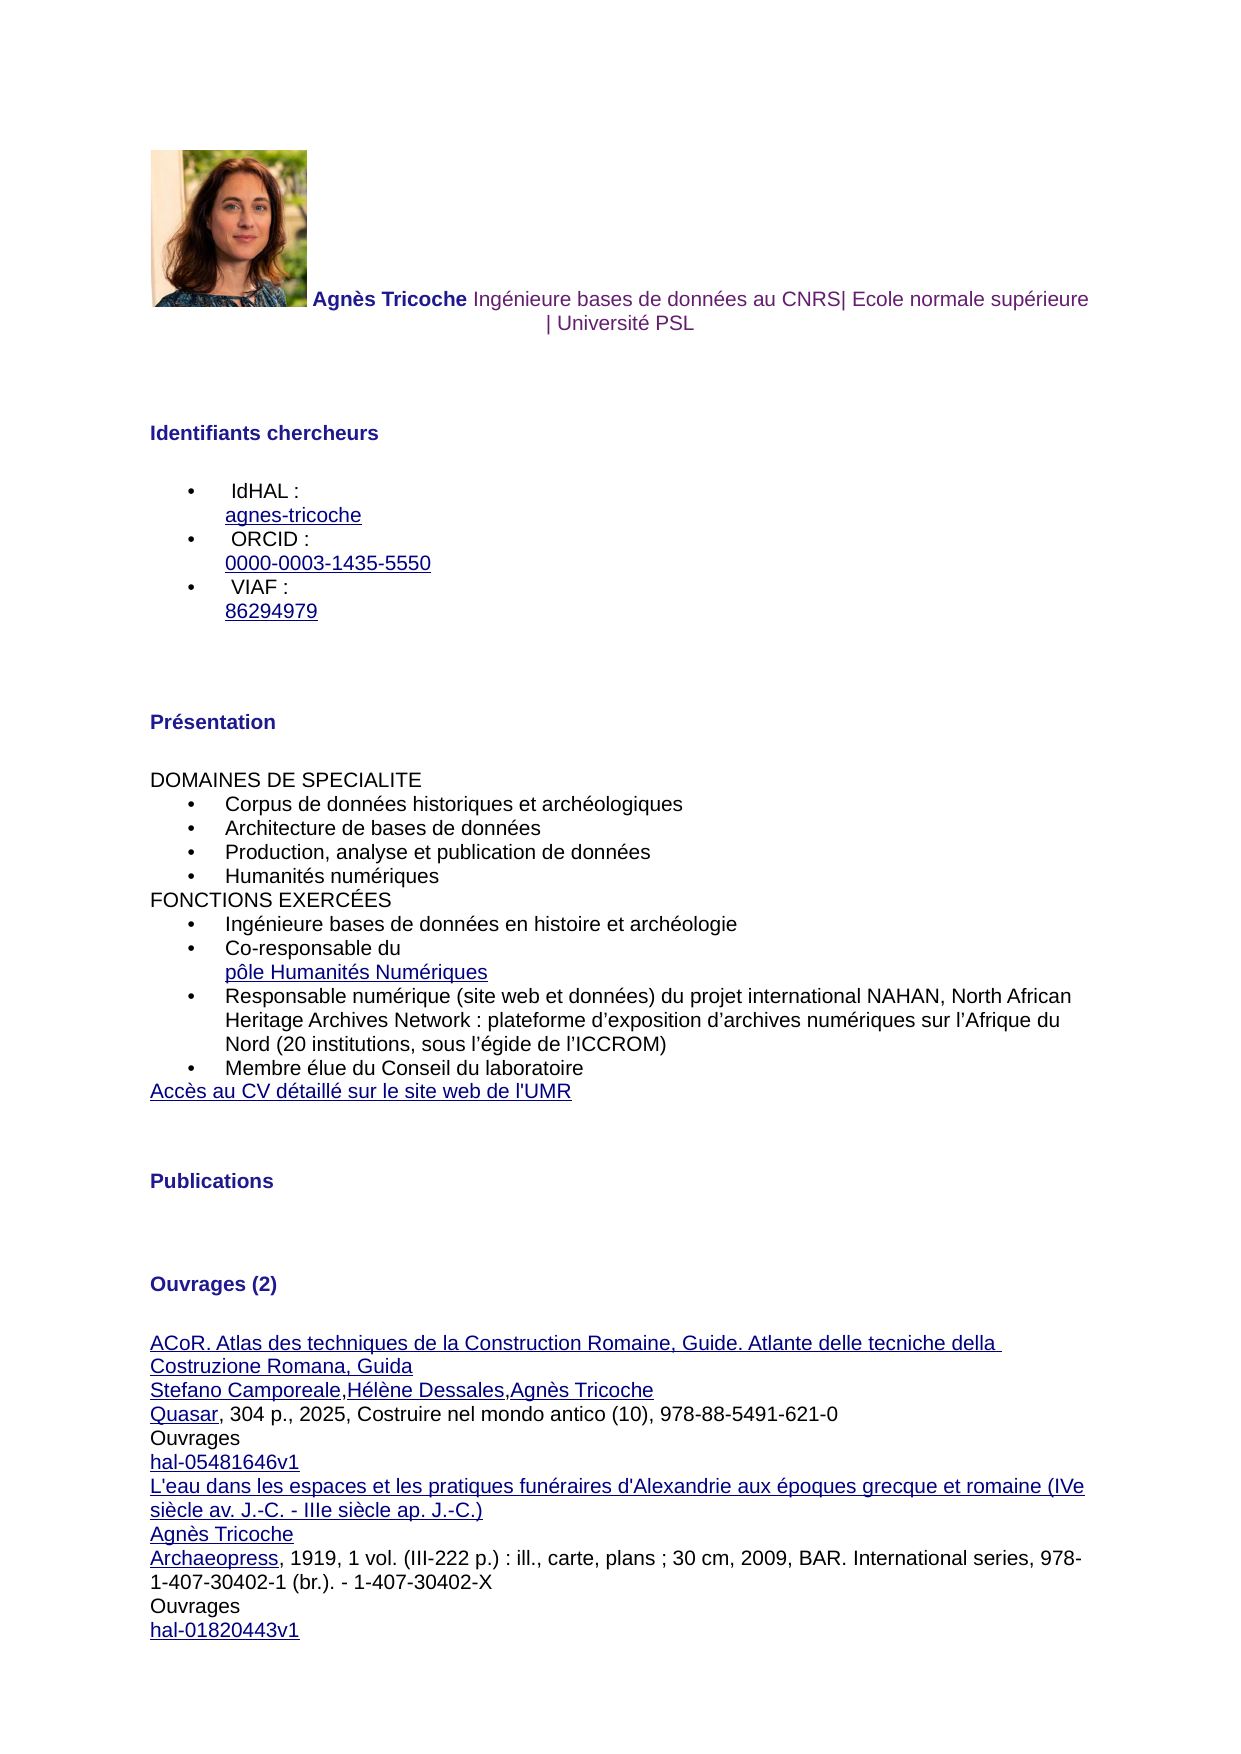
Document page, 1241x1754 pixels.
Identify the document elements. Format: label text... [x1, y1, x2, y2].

list Membre élue du Conseil du laboratoire [187, 1055, 1090, 1079]
subtitle Ouvrages (2) [150, 1272, 1090, 1296]
list Co-responsable du [187, 936, 1090, 959]
subtitle Identifiants chercheurs [150, 421, 1090, 445]
subtitle Présentation [150, 709, 1090, 733]
subtitle DOMAINES DE SPECIALITE [150, 768, 1090, 792]
list ORCID : [187, 527, 1090, 551]
text Accès au CV détaillé sur le site web de l'UMR [150, 1079, 1090, 1103]
subtitle FONCTIONS EXERCÉES [150, 888, 1090, 912]
list Architecture de bases de données [187, 816, 1090, 840]
table_header ACoR. Atlas des techniques de la Construction Romaine, Guide. Atlante delle tecniche della Costruzione Romana, Guida Stefano Camporeale,Hélène Dessales,Agnès Tricoche Quasar, 304 p., 2025, Costruire nel mondo antico (10), 978-88-5491-621-0 Ouvrages hal-05481646v1 [150, 1330, 1090, 1474]
table_cell L'eau dans les espaces et les pratiques funéraires d'Alexandrie aux époques grecque et romaine (IVe siècle av. J.-C. - IIIe siècle ap. J.-C.) Agnès Tricoche Archaeopress, 1919, 1 vol. (III-222 p.) : ill., carte, plans ; 30 cm, 2009, BAR. International series, 978-1-407-30402-1 (br.). - 1-407-30402-X Ouvrages hal-01820443v1 [150, 1474, 1090, 1642]
list 0000-0003-1435-5550 [187, 551, 1090, 575]
list Responsable numérique (site web et données) du projet international NAHAN, North African Heritage Archives Network : plateforme d’exposition d’archives numériques sur l’Afrique du Nord (20 institutions, sous l’égide de l’ICCROM) [187, 983, 1090, 1055]
subtitle Agnès Tricoche Ingénieure bases de données au CNRS| Ecole normale supérieure | Université PSL [150, 150, 1090, 334]
subtitle Publications [150, 1169, 1090, 1193]
list Ingénieure bases de données en histoire et archéologie [187, 912, 1090, 936]
picture [150, 150, 307, 307]
list Production, analyse et publication de données [187, 840, 1090, 864]
list IdHAL : [187, 479, 1090, 503]
list pôle Humanités Numériques [187, 959, 1090, 983]
list Corpus de données historiques et archéologiques [187, 792, 1090, 816]
list agnes-tricoche [187, 503, 1090, 527]
list VIAF : [187, 575, 1090, 599]
list Humanités numériques [187, 864, 1090, 888]
list 86294979 [187, 599, 1090, 623]
